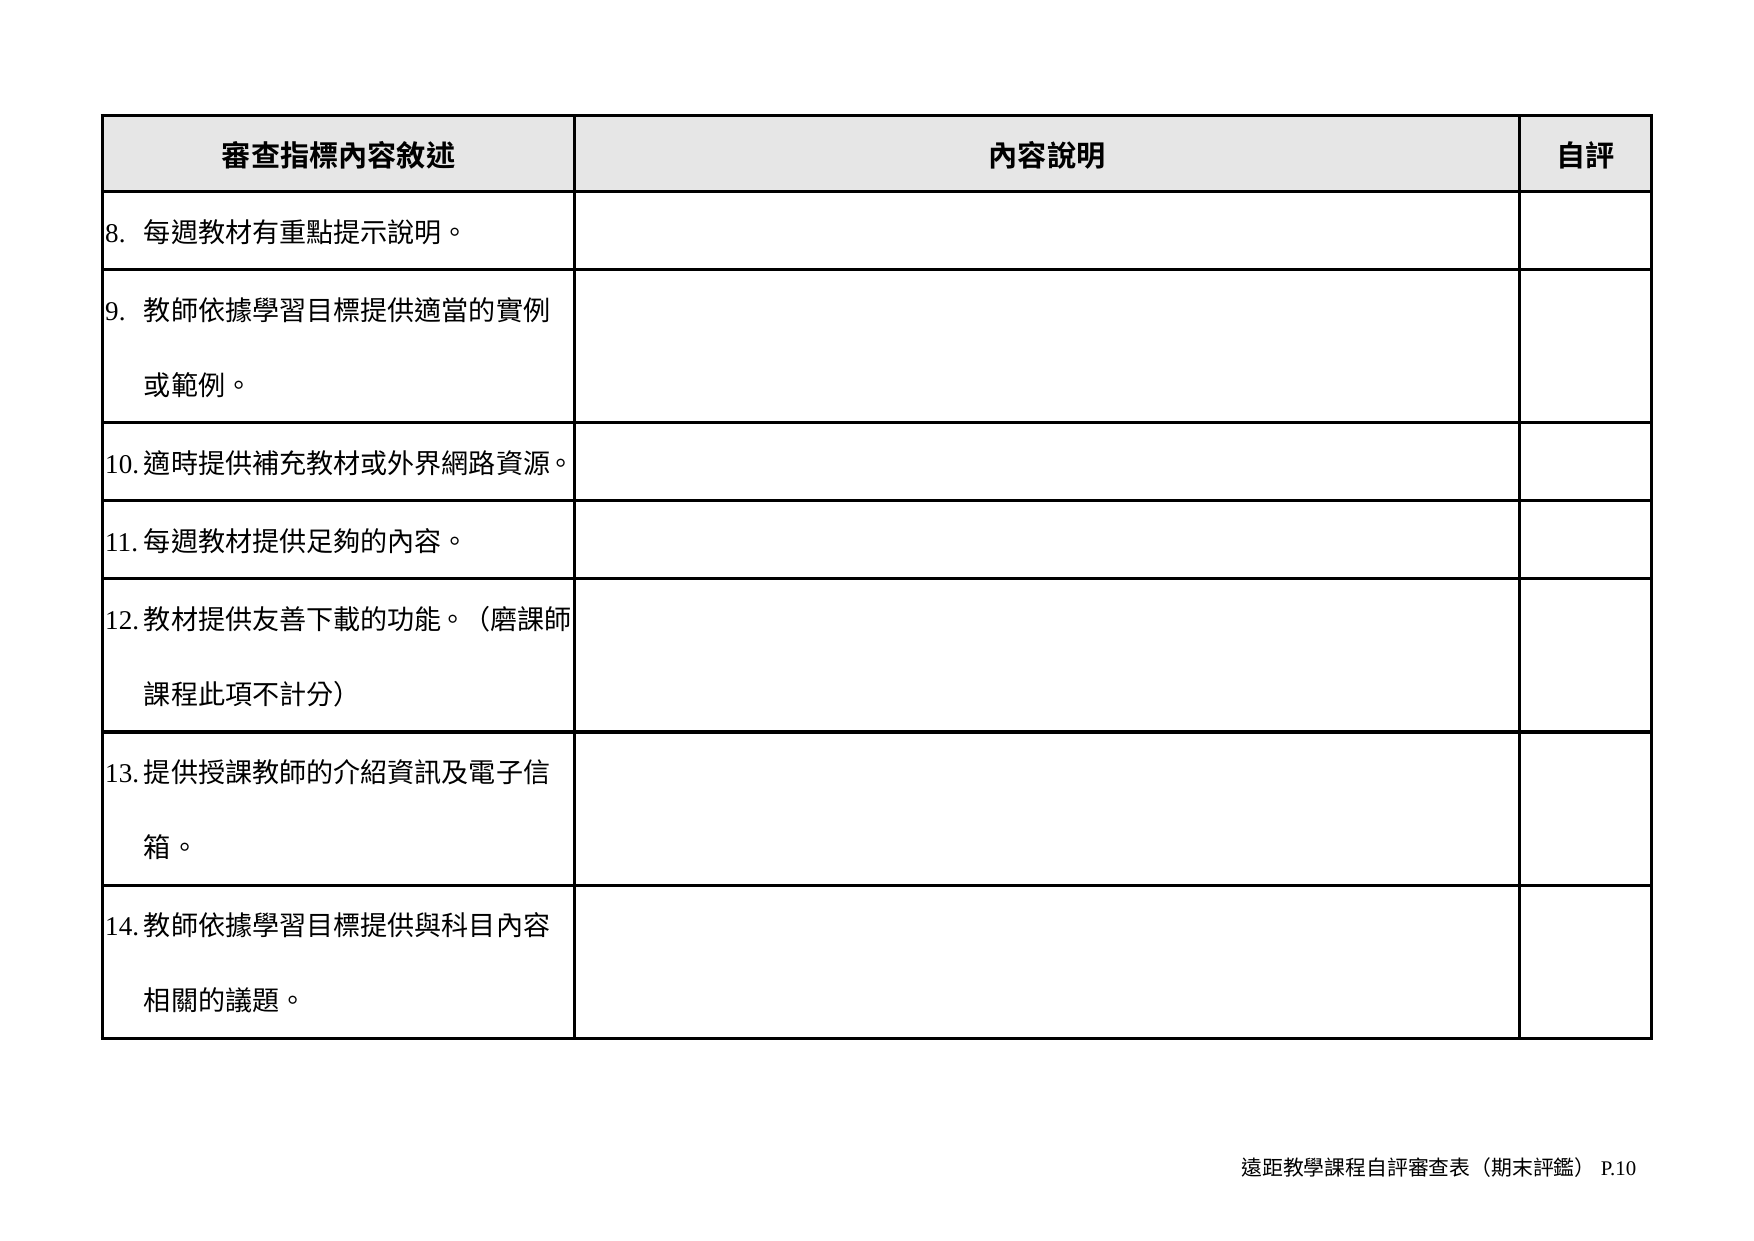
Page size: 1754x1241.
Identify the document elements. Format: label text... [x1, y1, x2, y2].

table_cell 每週教材有重點提示說明。 [104, 193, 573, 268]
table_cell [576, 887, 1518, 1037]
table_cell [576, 193, 1518, 268]
table_cell [1521, 271, 1650, 421]
table_cell 教師依據學習目標提供與科目內容相關的議題。 [104, 887, 573, 1037]
table_cell [576, 271, 1518, 421]
table_header 自評 [1521, 117, 1650, 190]
table_cell [1521, 193, 1650, 268]
table_cell [576, 502, 1518, 577]
table_cell 適時提供補充教材或外界網路資源。 [104, 424, 573, 499]
table_cell 教材提供友善下載的功能。（磨課師課程此項不計分） [104, 580, 573, 730]
table_cell [1521, 734, 1650, 883]
table_cell [1521, 580, 1650, 730]
table_cell [576, 580, 1518, 730]
table_cell 教師依據學習目標提供適當的實例或範例。 [104, 271, 573, 421]
table_cell [1521, 424, 1650, 499]
table_cell 每週教材提供足夠的內容。 [104, 502, 573, 577]
table_cell [576, 424, 1518, 499]
table_cell [576, 734, 1518, 883]
table_cell 提供授課教師的介紹資訊及電子信箱。 [104, 734, 573, 883]
table_cell [1521, 502, 1650, 577]
table_cell [1521, 887, 1650, 1037]
table_header 內容說明 [576, 117, 1518, 190]
table_header 審查指標內容敘述 [104, 117, 573, 190]
